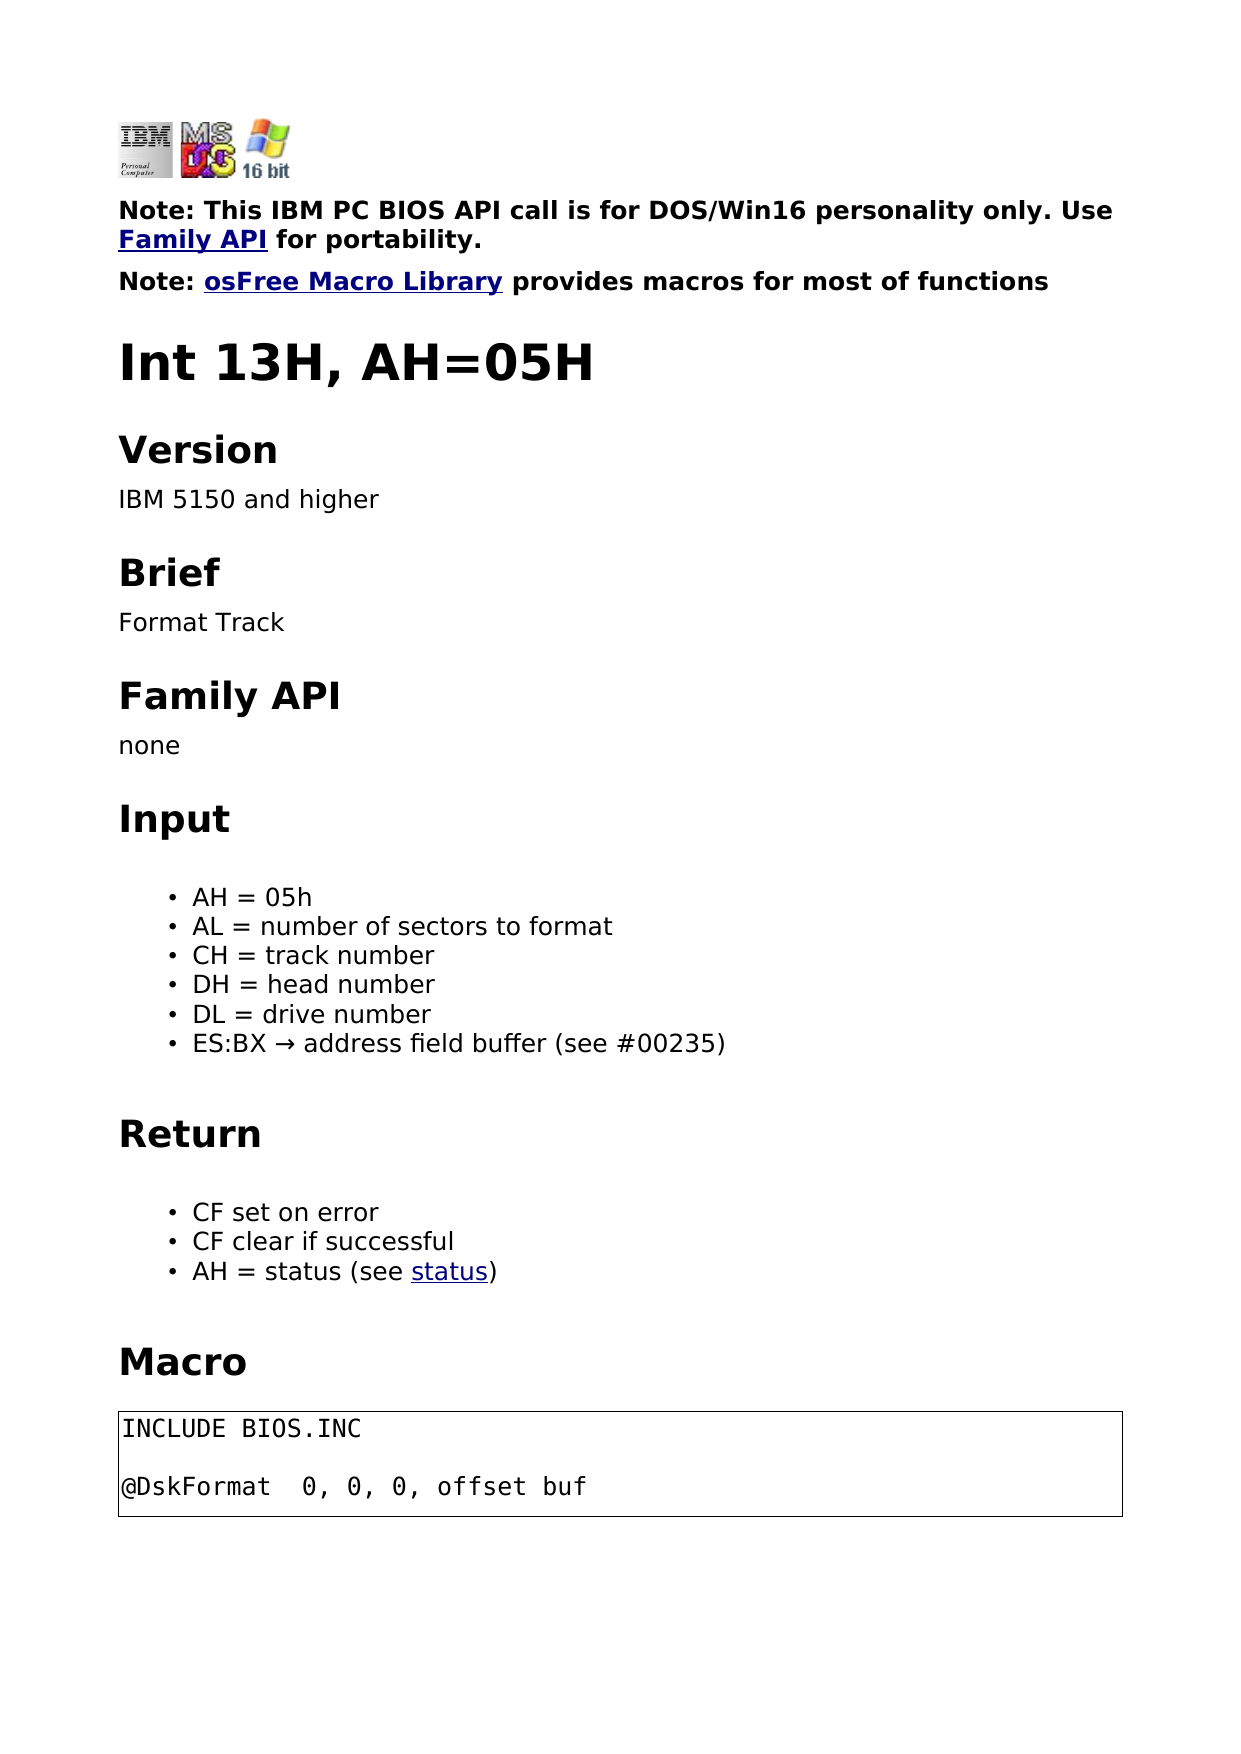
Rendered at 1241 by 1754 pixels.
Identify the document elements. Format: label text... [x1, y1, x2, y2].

list AL = number of sectors to format [177, 912, 1122, 942]
text Note: osFree Macro Library provides macros for most of functions [118, 267, 1122, 296]
picture [118, 122, 173, 178]
text none [118, 731, 1122, 760]
subtitle Version [118, 429, 1122, 473]
text Note: This IBM PC BIOS API call is for DOS/Win16 personality only. Use Family API for portability. [118, 196, 1122, 254]
subtitle Brief [118, 552, 1122, 596]
text IBM 5150 and higher [118, 485, 1122, 514]
list ES:BX → address field buffer (see #00235) [177, 1029, 1122, 1058]
subtitle Family API [118, 675, 1122, 718]
subtitle Macro [118, 1340, 1122, 1384]
list DL = drive number [177, 1000, 1122, 1029]
list CF set on error [177, 1198, 1122, 1227]
table_header INCLUDE BIOS.INC @DskFormat 0, 0, 0, offset buf [119, 1412, 1122, 1516]
subtitle Return [118, 1113, 1122, 1156]
picture [243, 118, 291, 178]
picture [180, 122, 236, 178]
list AH = 05h [177, 883, 1122, 912]
text Format Track [118, 608, 1122, 637]
subtitle Int 13H, AH=05H [118, 333, 1122, 392]
subtitle Input [118, 798, 1122, 841]
list CF clear if successful [177, 1227, 1122, 1257]
list AH = status (see status) [177, 1257, 1122, 1286]
list DH = head number [177, 971, 1122, 1000]
list CH = track number [177, 942, 1122, 971]
